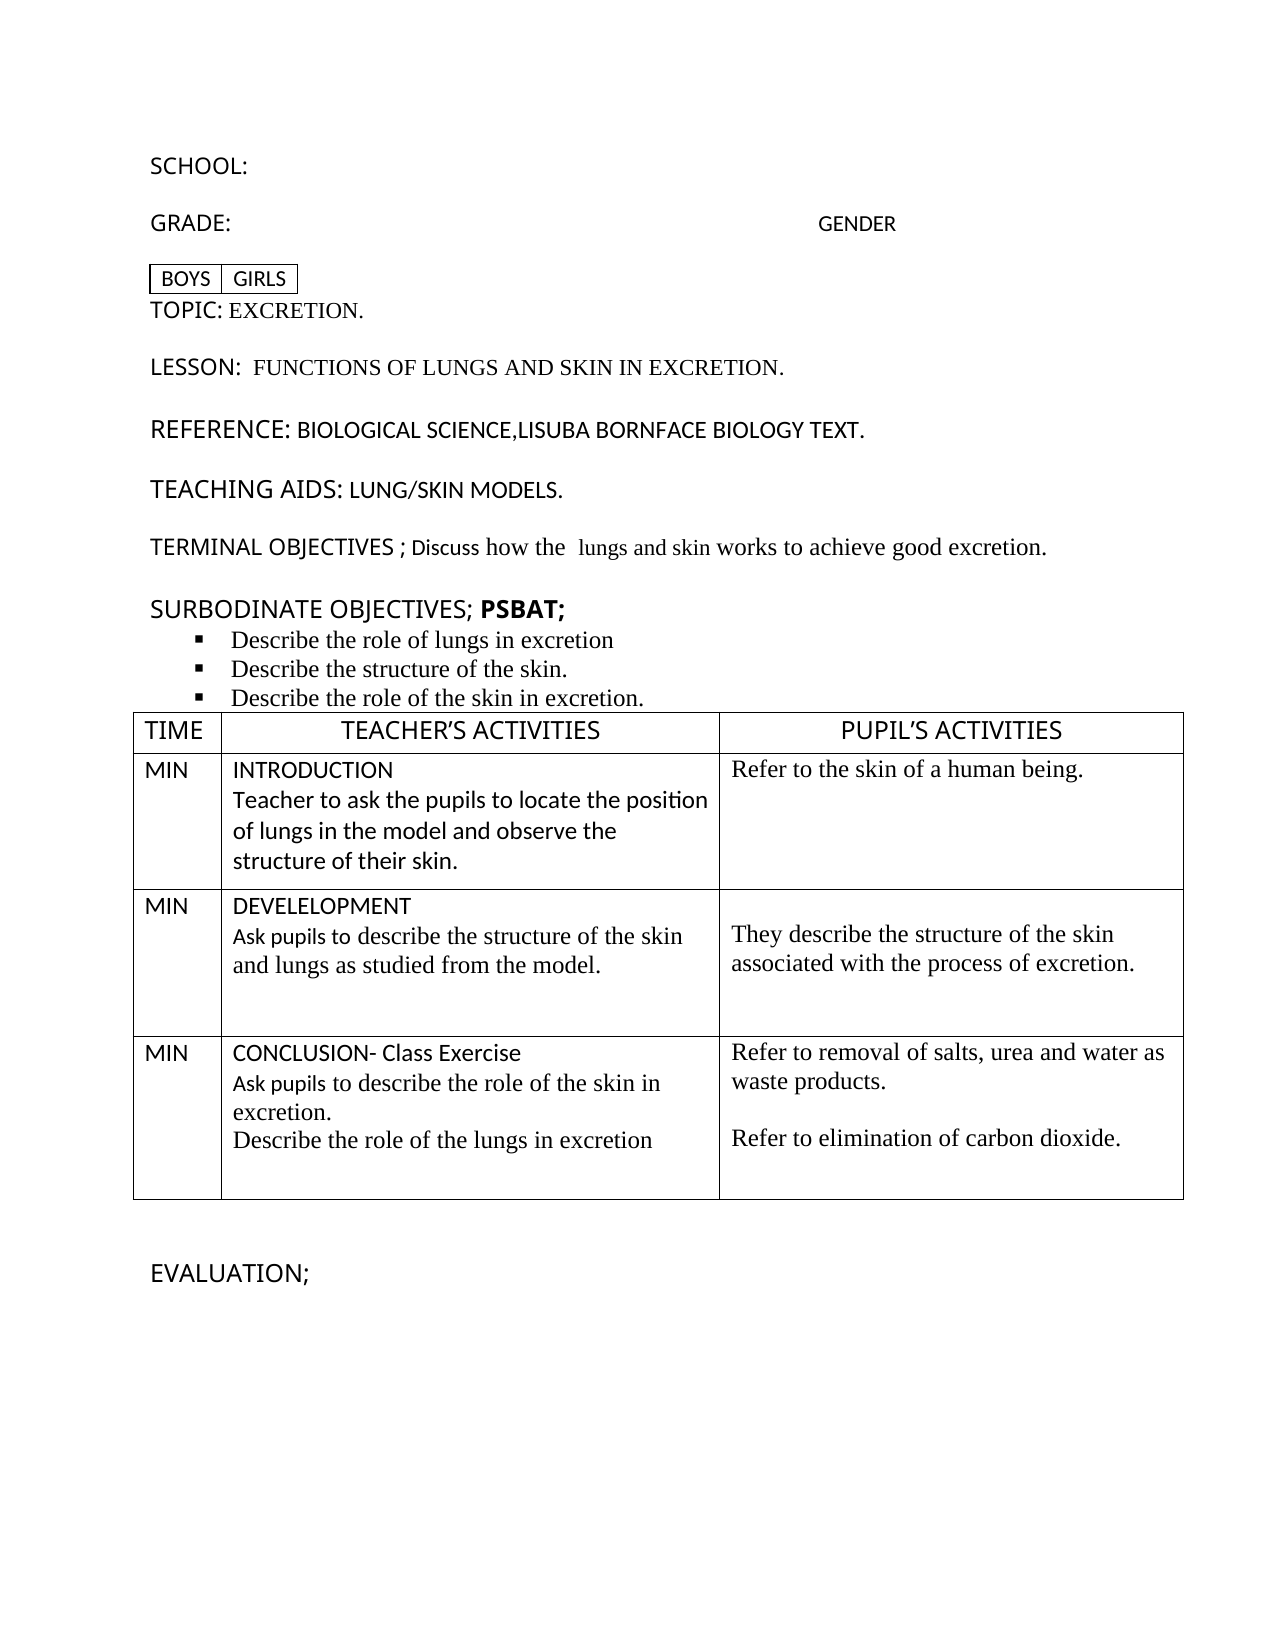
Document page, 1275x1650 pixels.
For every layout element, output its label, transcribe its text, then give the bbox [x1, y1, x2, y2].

table_cell MIN [134, 1037, 221, 1199]
table_header TEACHER’S ACTIVITIES [222, 713, 719, 753]
table_cell CONCLUSION- Class Exercise Ask pupils to describe the role of the skin in excretion. Describe the role of the lungs in excretion [222, 1037, 719, 1199]
text GRADE: GENDER [150, 207, 1125, 238]
table_header TIME [134, 713, 221, 753]
text SURBODINATE OBJECTIVES; PSBAT; [150, 591, 1125, 625]
table_header BOYS [151, 265, 221, 293]
table_cell They describe the structure of the skin associated with the process of excretion. [720, 890, 1183, 1036]
table_cell INTRODUCTION Teacher to ask the pupils to locate the position of lungs in the model and observe the structure of their skin. [222, 754, 719, 889]
list Describe the structure of the skin. [193, 654, 1125, 683]
table_header PUPIL’S ACTIVITIES [720, 713, 1183, 753]
text TOPIC: EXCRETION. [150, 294, 1125, 325]
table_cell DEVELELOPMENT Ask pupils to describe the structure of the skin and lungs as studied from the model. [222, 890, 719, 1036]
table_header GIRLS [222, 265, 297, 293]
table_cell Refer to the skin of a human being. [720, 754, 1183, 889]
list Describe the role of lungs in excretion [193, 625, 1125, 654]
text TERMINAL OBJECTIVES ; Discuss how the lungs and skin works to achieve good excretion. [150, 531, 1125, 562]
text SCHOOL: [150, 150, 1125, 181]
list Describe the role of the skin in excretion. [193, 683, 1125, 712]
text EVALUATION; [150, 1256, 1125, 1290]
text TEACHING AIDS: LUNG/SKIN MODELS. [150, 471, 1125, 505]
text REFERENCE: BIOLOGICAL SCIENCE,LISUBA BORNFACE BIOLOGY TEXT. [150, 411, 1125, 445]
table_cell Refer to removal of salts, urea and water as waste products. Refer to elimination of carbon dioxide. [720, 1037, 1183, 1199]
text LESSON: FUNCTIONS OF LUNGS AND SKIN IN EXCRETION. [150, 351, 1125, 382]
table_cell MIN [134, 754, 221, 889]
table_cell MIN [134, 890, 221, 1036]
